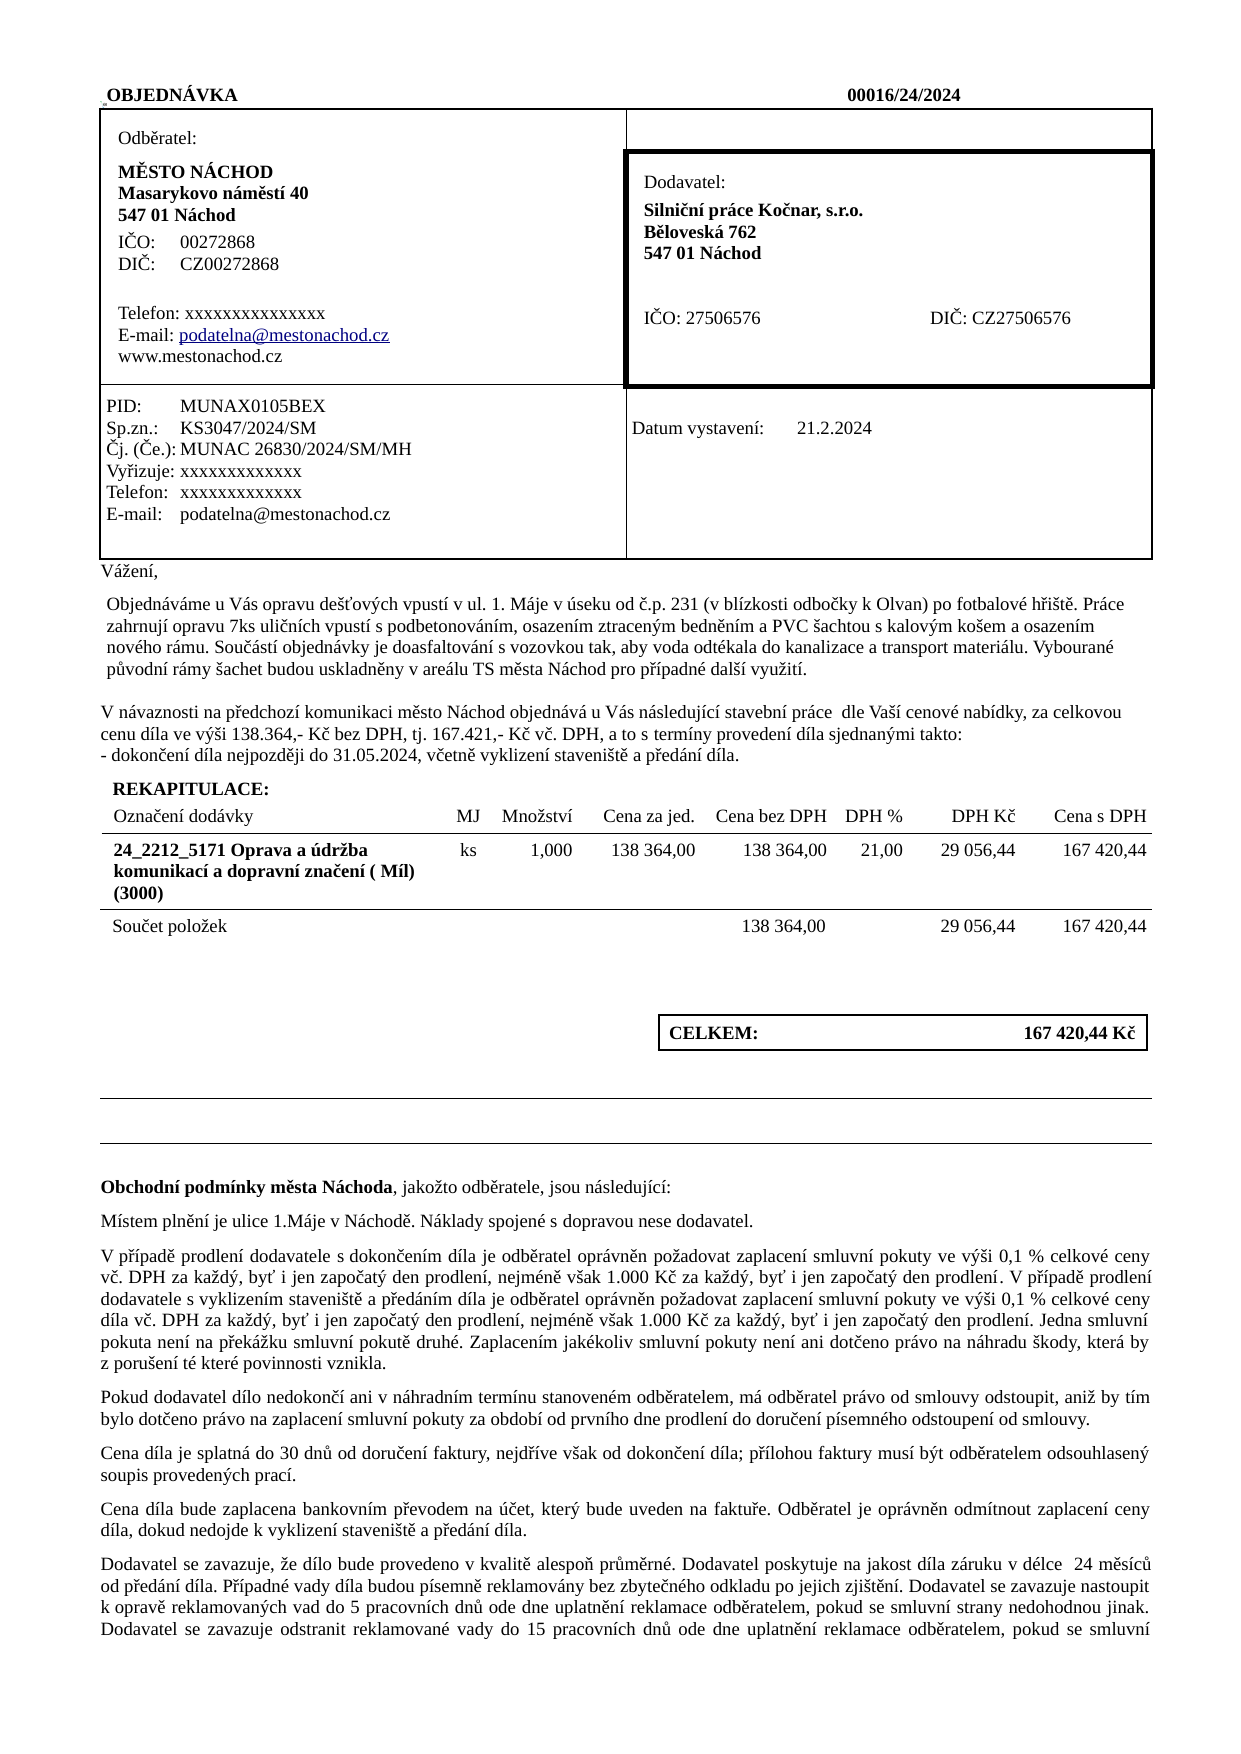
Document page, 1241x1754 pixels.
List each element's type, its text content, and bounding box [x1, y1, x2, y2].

table_header [627, 110, 1151, 149]
table_header 29 056,44 [896, 910, 1021, 942]
table_cell PID: MUNAX0105BEX Sp.zn.: KS3047/2024/SM Čj. (Če.): MUNAC 26830/2024/SM/MH Vyřizuje: xxxxxxxxxxxxx Telefon: xxxxxxxxxxxxx E-mail: podatelna@mestonachod.cz [101, 385, 626, 558]
table_header [659, 981, 1147, 1014]
table_cell ks [445, 834, 492, 909]
table_header [831, 910, 896, 942]
text Cena díla bude zaplacena bankovním převodem na účet, který bude uveden na faktuře. Odběratel je oprávněn odmítnout zaplacení ceny díla, dokud nedojde k vyklizení staveniště a předání díla. [100, 1498, 1152, 1541]
text Obchodní podmínky města Náchoda, jakožto odběratele, jsou následující: [100, 1176, 1152, 1198]
table_header Odběratel: MĚSTO NÁCHOD Masarykovo náměstí 40 547 01 Náchod IČO: 00272868 DIČ: CZ00272868 Telefon: xxxxxxxxxxxxxxx E-mail: podatelna@mestonachod.cz www.mestonachod.cz [101, 110, 626, 384]
text Objednáváme u Vás opravu dešťových vpustí v ul. 1. Máje v úseku od č.p. 231 (v blízkosti odbočky k Olvan) po fotbalové hřiště. Práce zahrnují opravu 7ks uličních vpustí s podbetonováním, osazením ztraceným bedněním a PVC šachtou s kalovým košem a osazením nového rámu. Součástí objednávky je doasfaltování s vozovkou tak, aby voda odtékala do kanalizace a transport materiálu. Vybourané původní rámy šachet budou uskladněny v areálu TS města Náchod pro případné další využití. [106, 593, 1152, 679]
table_header MJ [445, 800, 492, 833]
table_header 167 420,44 [1021, 910, 1152, 942]
text V návaznosti na předchozí komunikaci město Náchod objednává u Vás následující stavební práce dle Vaší cenové nabídky, za celkovou cenu díla ve výši 138.364,- Kč bez DPH, tj. 167.421,- Kč vč. DPH, a to s termíny provedení díla sjednanými takto: [100, 701, 1152, 744]
table_cell 167 420,44 [1021, 834, 1152, 909]
table_cell 1,000 [492, 834, 578, 909]
text Vážení, [100, 560, 1152, 581]
table_cell 167 420,44 Kč [903, 1016, 1146, 1049]
table_cell 29 056,44 [908, 834, 1021, 909]
table_header Cena bez DPH [701, 800, 833, 833]
table_cell 24_2212_5171 Oprava a údržba komunikací a dopravní značení ( Míl) (3000) [102, 834, 445, 909]
table_cell CELKEM: [660, 1016, 903, 1049]
table_header 138 364,00 [702, 910, 831, 942]
text Pokud dodavatel dílo nedokončí ani v náhradním termínu stanoveném odběratelem, má odběratel právo od smlouvy odstoupit, aniž by tím bylo dotčeno právo na zaplacení smluvní pokuty za období od prvního dne prodlení do doručení písemného odstoupení od smlouvy. [100, 1386, 1152, 1429]
table_header Součet položek [100, 910, 702, 942]
table_cell 138 364,00 [701, 834, 833, 909]
table_header [625, 975, 1152, 1070]
table_header Cena s DPH [1021, 800, 1152, 833]
text Cena díla je splatná do 30 dnů od doručení faktury, nejdříve však od dokončení díla; přílohou faktury musí být odběratelem odsouhlasený soupis provedených prací. [100, 1442, 1152, 1485]
text - dokončení díla nejpozději do 31.05.2024, včetně vyklizení staveniště a předání díla. [100, 744, 1152, 766]
table_header [100, 1099, 1152, 1143]
table_header Označení dodávky [102, 800, 445, 833]
table_header DPH Kč [908, 800, 1021, 833]
text V případě prodlení dodavatele s dokončením díla je odběratel oprávněn požadovat zaplacení smluvní pokuty ve výši 0,1 % celkové ceny vč. DPH za každý, byť i jen započatý den prodlení, nejméně však 1.000 Kč za každý, byť i jen započatý den prodlení. V případě prodlení dodavatele s vyklizením staveniště a předáním díla je odběratel oprávněn požadovat zaplacení smluvní pokuty ve výši 0,1 % celkové ceny díla vč. DPH za každý, byť i jen započatý den prodlení, nejméně však 1.000 Kč za každý, byť i jen započatý den prodlení. Jedna smluvní pokuta není na překážku smluvní pokutě druhé. Zaplacením jakékoliv smluvní pokuty není ani dotčeno právo na náhradu škody, která by z porušení té které povinnosti vznikla. [100, 1244, 1152, 1374]
table_header Množství [492, 800, 578, 833]
text Místem plnění je ulice 1.Máje v Náchodě. Náklady spojené s dopravou nese dodavatel. [100, 1210, 1152, 1232]
text Dodavatel se zavazuje, že dílo bude provedeno v kvalitě alespoň průměrné. Dodavatel poskytuje na jakost díla záruku v délce 24 měsíců od předání díla. Případné vady díla budou písemně reklamovány bez zbytečného odkladu po jejich zjištění. Dodavatel se zavazuje nastoupit k opravě reklamovaných vad do 5 pracovních dnů ode dne uplatnění reklamace odběratelem, pokud se smluvní strany nedohodnou jinak. Dodavatel se zavazuje odstranit reklamované vady do 15 pracovních dnů ode dne uplatnění reklamace odběratelem, pokud se smluvní [100, 1553, 1152, 1639]
table_cell Datum vystavení: 21.2.2024 [627, 389, 1151, 558]
table_cell 21,00 [833, 834, 908, 909]
text OBJEDNÁVKA 00016/24/2024 [100, 84, 1152, 108]
table_cell 138 364,00 [578, 834, 701, 909]
text REKAPITULACE: [112, 778, 1152, 799]
table_header [102, 975, 625, 1070]
table_header Cena za jed. [578, 800, 701, 833]
table_header DPH % [833, 800, 908, 833]
table_cell Dodavatel: Silniční práce Kočnar, s.r.o. Běloveská 762 547 01 Náchod IČO: 27506576 DIČ: CZ27506576 [629, 154, 1150, 384]
